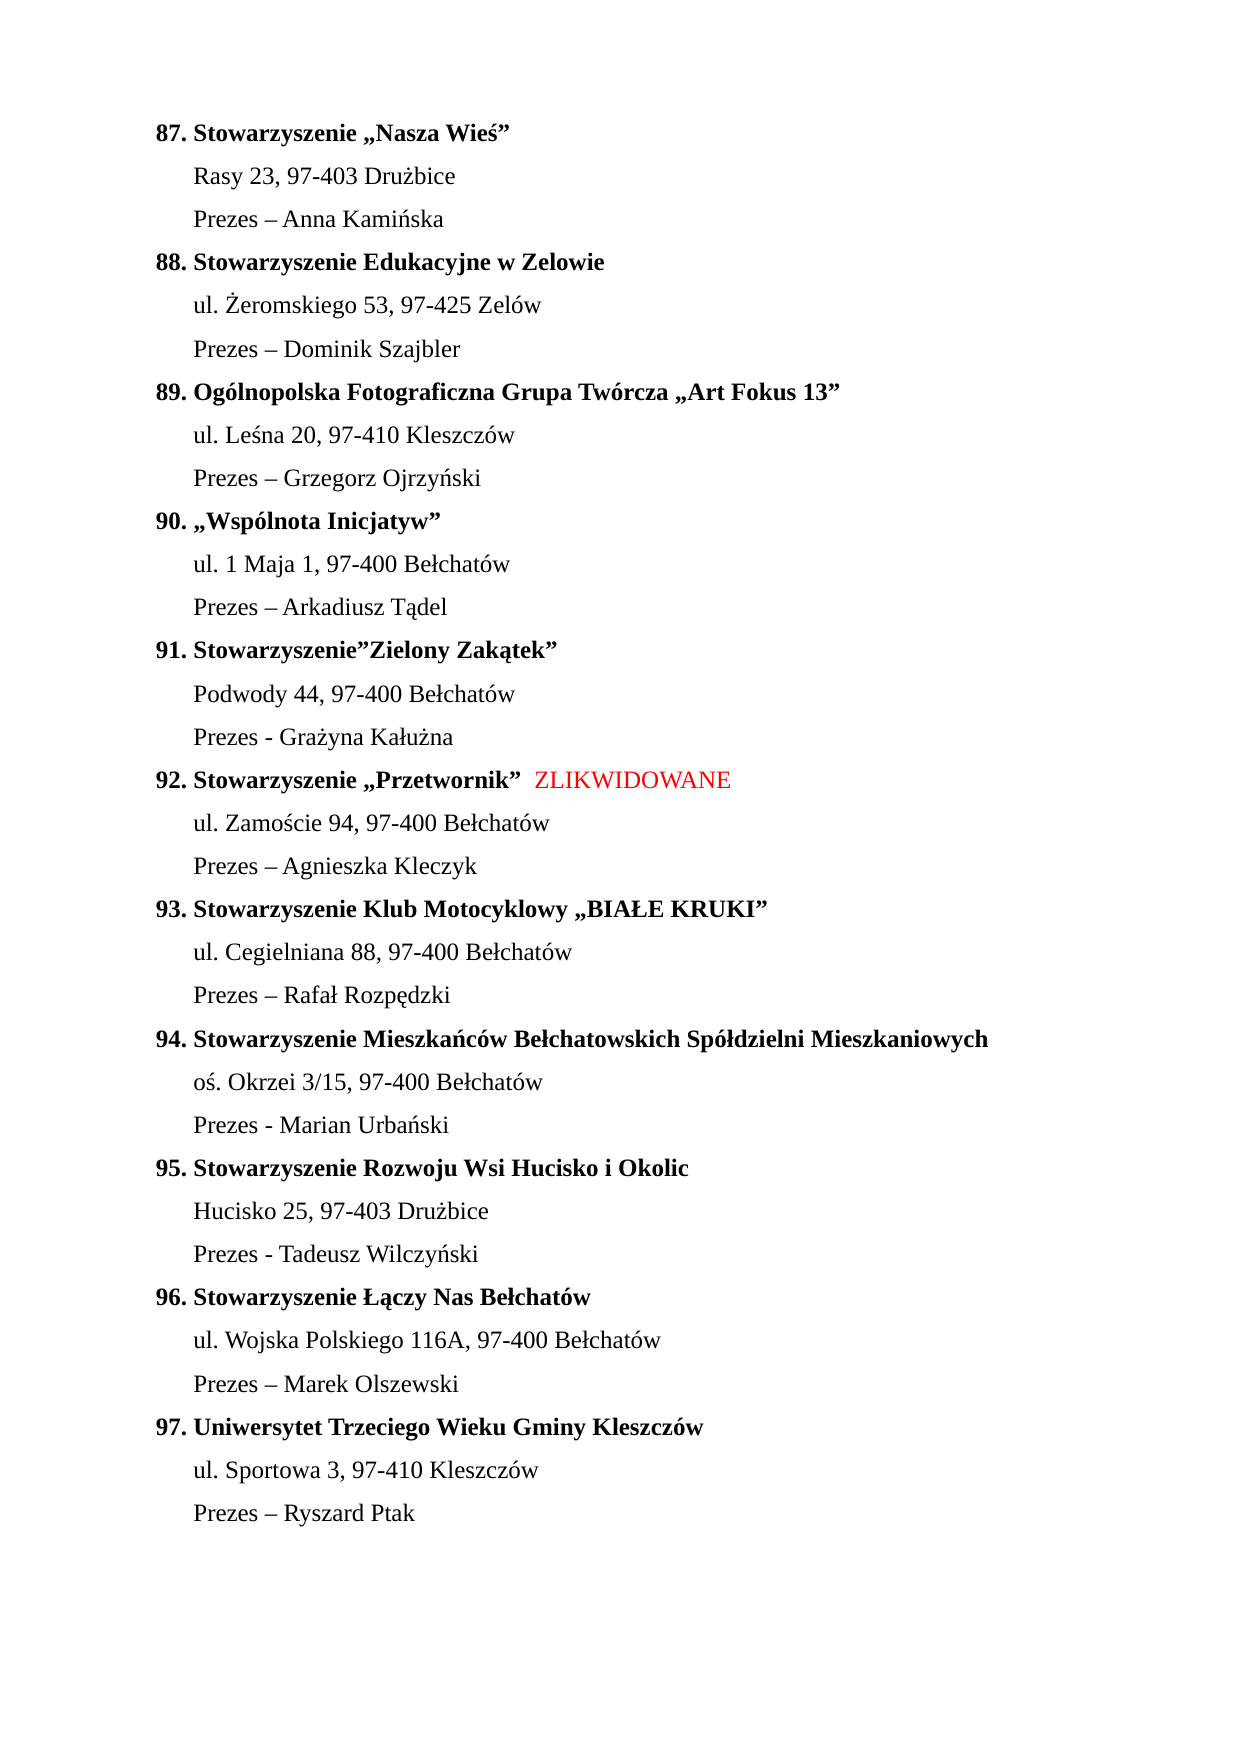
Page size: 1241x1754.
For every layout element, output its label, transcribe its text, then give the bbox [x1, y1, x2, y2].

list Ogólnopolska Fotograficzna Grupa Twórcza „Art Fokus 13” [156, 377, 1122, 406]
list Stowarzyszenie Łączy Nas Bełchatów [156, 1282, 1122, 1311]
list Prezes - Tadeusz Wilczyński [156, 1239, 1122, 1268]
list Prezes - Grażyna Kałużna [156, 722, 1122, 751]
list Prezes – Marek Olszewski [156, 1369, 1122, 1397]
list Rasy 23, 97-403 Drużbice [156, 161, 1122, 190]
list Stowarzyszenie Mieszkańców Bełchatowskich Spółdzielni Mieszkaniowych [156, 1024, 1122, 1052]
list ul. Sportowa 3, 97-410 Kleszczów [156, 1455, 1122, 1484]
list Stowarzyszenie „Nasza Wieś” [156, 118, 1122, 147]
list Prezes – Arkadiusz Tądel [156, 592, 1122, 621]
list Stowarzyszenie Klub Motocyklowy „BIAŁE KRUKI” [156, 894, 1122, 923]
list ul. Leśna 20, 97-410 Kleszczów [156, 420, 1122, 449]
list Stowarzyszenie Edukacyjne w Zelowie [156, 247, 1122, 276]
list „Wspólnota Inicjatyw” [156, 506, 1122, 535]
list Podwody 44, 97-400 Bełchatów [156, 679, 1122, 707]
list Prezes – Rafał Rozpędzki [156, 981, 1122, 1009]
list Prezes – Anna Kamińska [156, 204, 1122, 233]
list ul. 1 Maja 1, 97-400 Bełchatów [156, 549, 1122, 578]
list Stowarzyszenie „Przetwornik” ZLIKWIDOWANE [156, 765, 1122, 794]
list Prezes – Ryszard Ptak [156, 1498, 1122, 1527]
list Prezes - Marian Urbański [156, 1110, 1122, 1139]
list Hucisko 25, 97-403 Drużbice [156, 1196, 1122, 1225]
list oś. Okrzei 3/15, 97-400 Bełchatów [156, 1067, 1122, 1096]
list Stowarzyszenie”Zielony Zakątek” [156, 636, 1122, 664]
list ul. Żeromskiego 53, 97-425 Zelów [156, 291, 1122, 319]
list Prezes – Agnieszka Kleczyk [156, 851, 1122, 880]
list ul. Cegielniana 88, 97-400 Bełchatów [156, 937, 1122, 966]
list Stowarzyszenie Rozwoju Wsi Hucisko i Okolic [156, 1153, 1122, 1182]
list ul. Zamoście 94, 97-400 Bełchatów [156, 808, 1122, 837]
list Prezes – Grzegorz Ojrzyński [156, 463, 1122, 492]
list Uniwersytet Trzeciego Wieku Gminy Kleszczów [156, 1412, 1122, 1441]
list Prezes – Dominik Szajbler [156, 334, 1122, 362]
list ul. Wojska Polskiego 116A, 97-400 Bełchatów [156, 1326, 1122, 1354]
